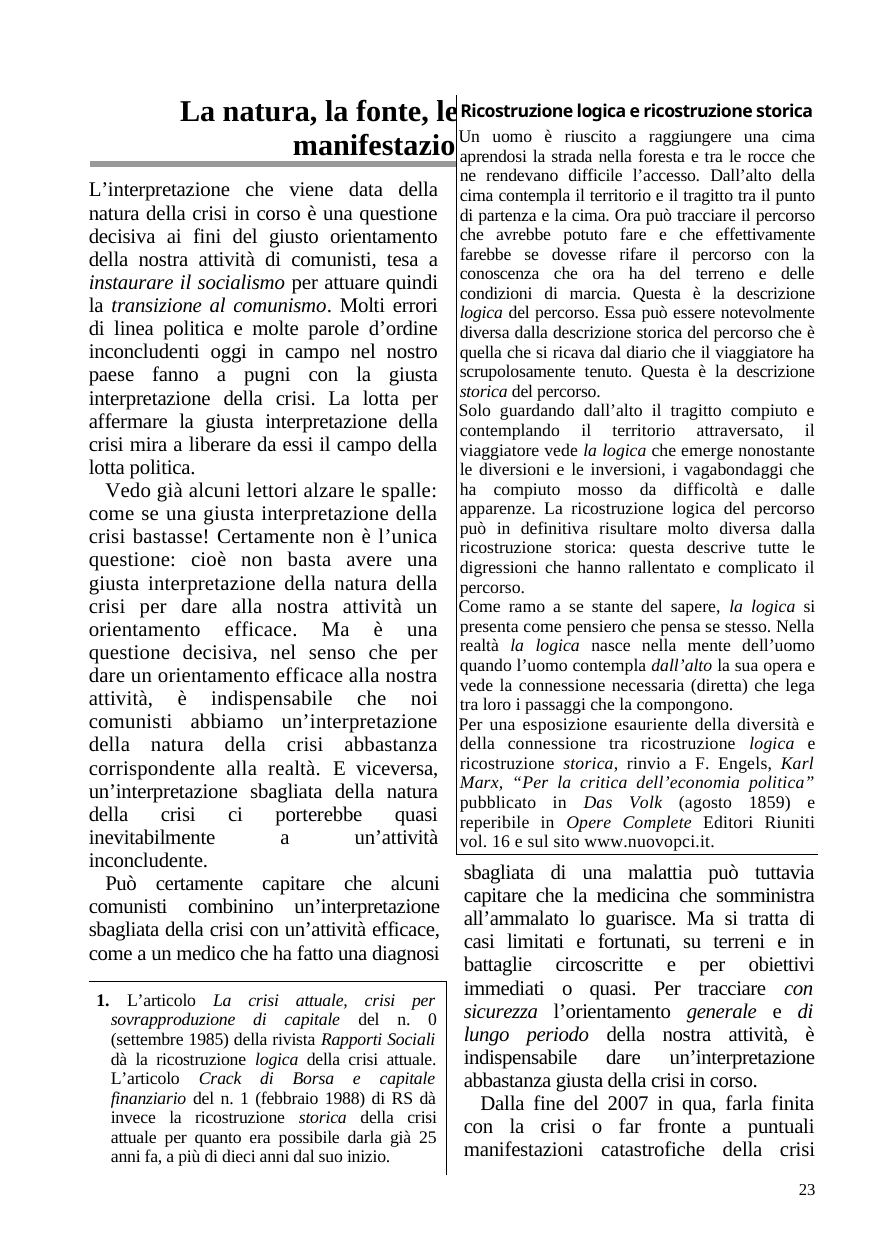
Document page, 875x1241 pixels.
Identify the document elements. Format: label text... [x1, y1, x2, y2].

text sbagliata di una malattia può tuttavia capitare che la medicina che somministra all’ammalato lo guarisce. Ma si tratta di casi limitati e fortunati, su terreni e in battaglie circoscritte e per obiettivi immediati o quasi. Per tracciare con sicurezza l’orientamento generale e di lungo periodo della nostra attività, è indispensabile dare un’interpretazione abbastanza giusta della crisi in corso. [463, 855, 815, 1092]
text La natura, la fonte, le leggi di sviluppo e le manifestazioni della crisi [89, 94, 816, 161]
text 1. L’articolo La crisi attuale, crisi per sovrapproduzione di capitale del n. 0 (settembre 1985) della rivista Rapporti Sociali dà la ricostruzione logica della crisi attuale. L’articolo Crack di Borsa e capitale finanziario del n. 1 (febbraio 1988) di RS dà invece la ricostruzione storica della crisi attuale per quanto era possibile darla già 25 anni fa, a più di dieci anni dal suo inizio. [96, 990, 437, 1167]
text Può certamente capitare che alcuni comunisti combinino un’interpretazione sbagliata della crisi con un’attività efficace, come a un medico che ha fatto una diagnosi [88, 872, 440, 964]
text Un uomo è riuscito a raggiungere una cima aprendosi la strada nella foresta e tra le rocce che ne rendevano difficile l’accesso. Dall’alto della cima contempla il territorio e il tragitto tra il punto di partenza e la cima. Ora può tracciare il percorso che avrebbe potuto fare e che effettivamente farebbe se dovesse rifare il percorso con la conoscenza che ora ha del terreno e delle condizioni di marcia. Questa è la descrizione logica del percorso. Essa può essere notevolmente diversa dalla descrizione storica del percorso che è quella che si ricava dal diario che il viaggiatore ha scrupolosamente tenuto. Questa è la descrizione storica del percorso. [458, 127, 815, 401]
text Per una esposizione esauriente della diversità e della connessione tra ricostruzione logica e ricostruzione storica, rinvio a F. Engels, Karl Marx, “Per la critica dell’economia politica” pubblicato in Das Volk (agosto 1859) e reperibile in Opere Complete Editori Riuniti vol. 16 e sul sito www.nuovopci.it. [458, 714, 815, 851]
text Vedo già alcuni lettori alzare le spalle: come se una giusta interpretazione della crisi bastasse! Certamente non è l’unica questione: cioè non basta avere una giusta interpretazione della natura della crisi per dare alla nostra attività un orientamento efficace. Ma è una questione decisiva, nel senso che per dare un orientamento efficace alla nostra attività, è indispensabile che noi comunisti abbiamo un’interpretazione della natura della crisi abbastanza corrispondente alla realtà. E viceversa, un’interpretazione sbagliata della natura della crisi ci porterebbe quasi inevitabilmente a un’attività inconcludente. [88, 479, 440, 872]
text Dalla fine del 2007 in qua, farla finita con la crisi o far fronte a puntuali manifestazioni catastrofiche della crisi [463, 1092, 815, 1161]
text Ricostruzione logica e ricostruzione storica [458, 98, 815, 122]
text Come ramo a se stante del sapere, la logica si presenta come pensiero che pensa se stesso. Nella realtà la logica nasce nella mente dell’uomo quando l’uomo contempla dall’alto la sua opera e vede la connessione necessaria (diretta) che lega tra loro i passaggi che la compongono. [458, 597, 815, 714]
text L’interpretazione che viene data della natura della crisi in corso è una questione decisiva ai fini del giusto orientamento della nostra attività di comunisti, tesa a instaurare il socialismo per attuare quindi la transizione al comunismo. Molti errori di linea politica e molte parole d’ordine inconcludenti oggi in campo nel nostro paese fanno a pugni con la giusta interpretazione della crisi. La lotta per affermare la giusta interpretazione della crisi mira a liberare da essi il campo della lotta politica. [88, 94, 440, 479]
text Solo guardando dall’alto il tragitto compiuto e contemplando il territorio attraversato, il viaggiatore vede la logica che emerge nonostante le diversioni e le inversioni, i vagabondaggi che ha compiuto mosso da difficoltà e dalle apparenze. La ricostruzione logica del percorso può in definitiva risultare molto diversa dalla ricostruzione storica: questa descrive tutte le digressioni che hanno rallentato e complicato il percorso. [458, 401, 815, 597]
